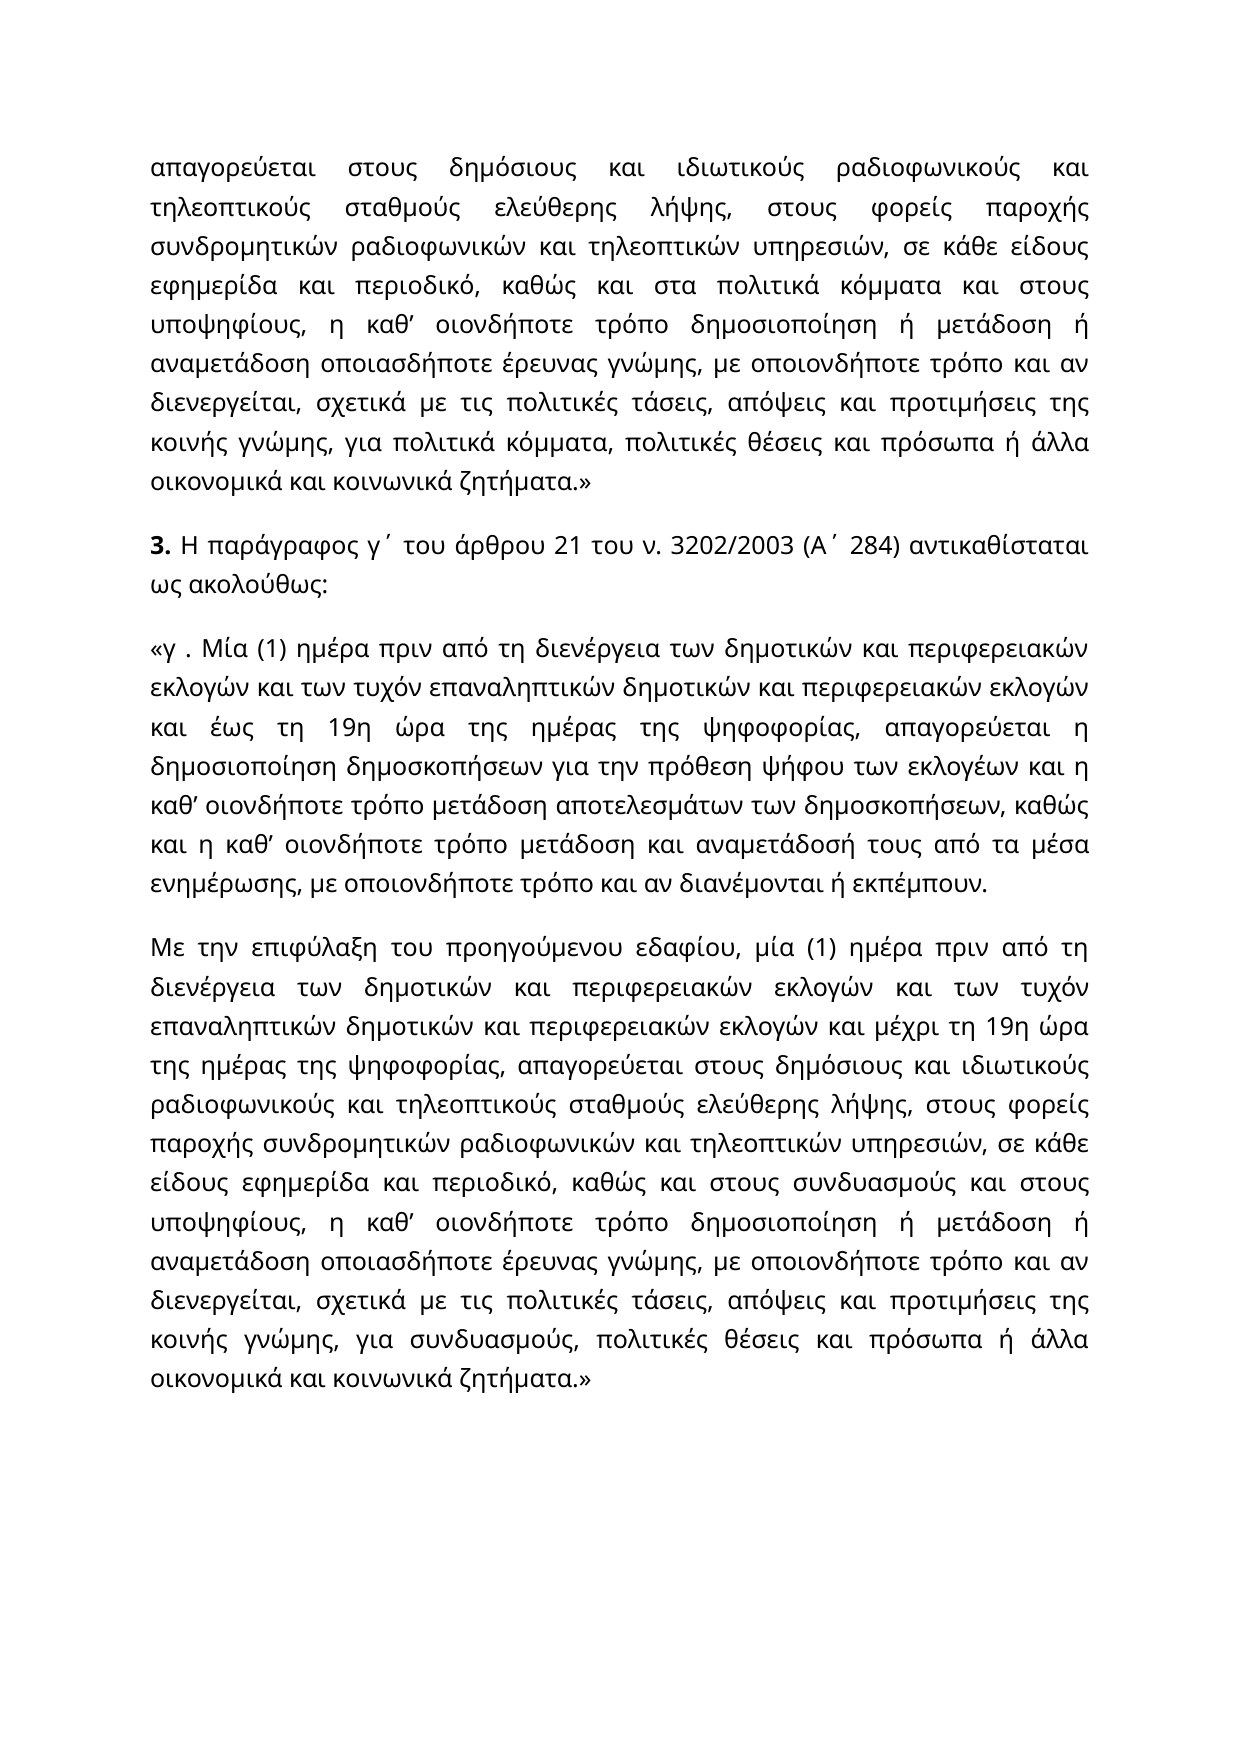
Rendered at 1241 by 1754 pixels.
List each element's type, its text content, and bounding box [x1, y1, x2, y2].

text Με την επιφύλαξη του προηγούμενου εδαφίου, μία (1) ημέρα πριν από τη διενέργεια των δημοτικών και περιφερειακών εκλογών και των τυχόν επαναληπτικών δημοτικών και περιφερειακών εκλογών και μέχρι τη 19η ώρα της ημέρας της ψηφοφορίας, απαγορεύεται στους δημόσιους και ιδιωτικούς ραδιοφωνικούς και τηλεοπτικούς σταθμούς ελεύθερης λήψης, στους φορείς παροχής συνδρομητικών ραδιοφωνικών και τηλεοπτικών υπηρεσιών, σε κάθε είδους εφημερίδα και περιοδικό, καθώς και στους συνδυασμούς και στους υποψηφίους, η καθ’ οιονδήποτε τρόπο δημοσιοποίηση ή μετάδοση ή αναμετάδοση οποιασδήποτε έρευνας γνώμης, με οποιονδήποτε τρόπο και αν διενεργείται, σχετικά με τις πολιτικές τάσεις, απόψεις και προτιμήσεις της κοινής γνώμης, για συνδυασμούς, πολιτικές θέσεις και πρόσωπα ή άλλα οικονομικά και κοινωνικά ζητήματα.» [150, 930, 1090, 1395]
text απαγορεύεται στους δημόσιους και ιδιωτικούς ραδιοφωνικούς και τηλεοπτικούς σταθμούς ελεύθερης λήψης, στους φορείς παροχής συνδρομητικών ραδιοφωνικών και τηλεοπτικών υπηρεσιών, σε κάθε είδους εφημερίδα και περιοδικό, καθώς και στα πολιτικά κόμματα και στους υποψηφίους, η καθ’ οιονδήποτε τρόπο δημοσιοποίηση ή μετάδοση ή αναμετάδοση οποιασδήποτε έρευνας γνώμης, με οποιονδήποτε τρόπο και αν διενεργείται, σχετικά με τις πολιτικές τάσεις, απόψεις και προτιμήσεις της κοινής γνώμης, για πολιτικά κόμματα, πολιτικές θέσεις και πρόσωπα ή άλλα οικονομικά και κοινωνικά ζητήματα.» [150, 150, 1090, 497]
text «γ . Μία (1) ημέρα πριν από τη διενέργεια των δημοτικών και περιφερειακών εκλογών και των τυχόν επαναληπτικών δημοτικών και περιφερειακών εκλογών και έως τη 19η ώρα της ημέρας της ψηφοφορίας, απαγορεύεται η δημοσιοποίηση δημοσκοπήσεων για την πρόθεση ψήφου των εκλογέων και η καθ’ οιονδήποτε τρόπο μετάδοση αποτελεσμάτων των δημοσκοπήσεων, καθώς και η καθ’ οιονδήποτε τρόπο μετάδοση και αναμετάδοσή τους από τα μέσα ενημέρωσης, με οποιονδήποτε τρόπο και αν διανέμονται ή εκπέμπουν. [150, 631, 1090, 900]
text 3. Η παράγραφος γ΄ του άρθρου 21 του ν. 3202/2003 (Α΄ 284) αντικαθίσταται ως ακολούθως: [150, 527, 1090, 601]
